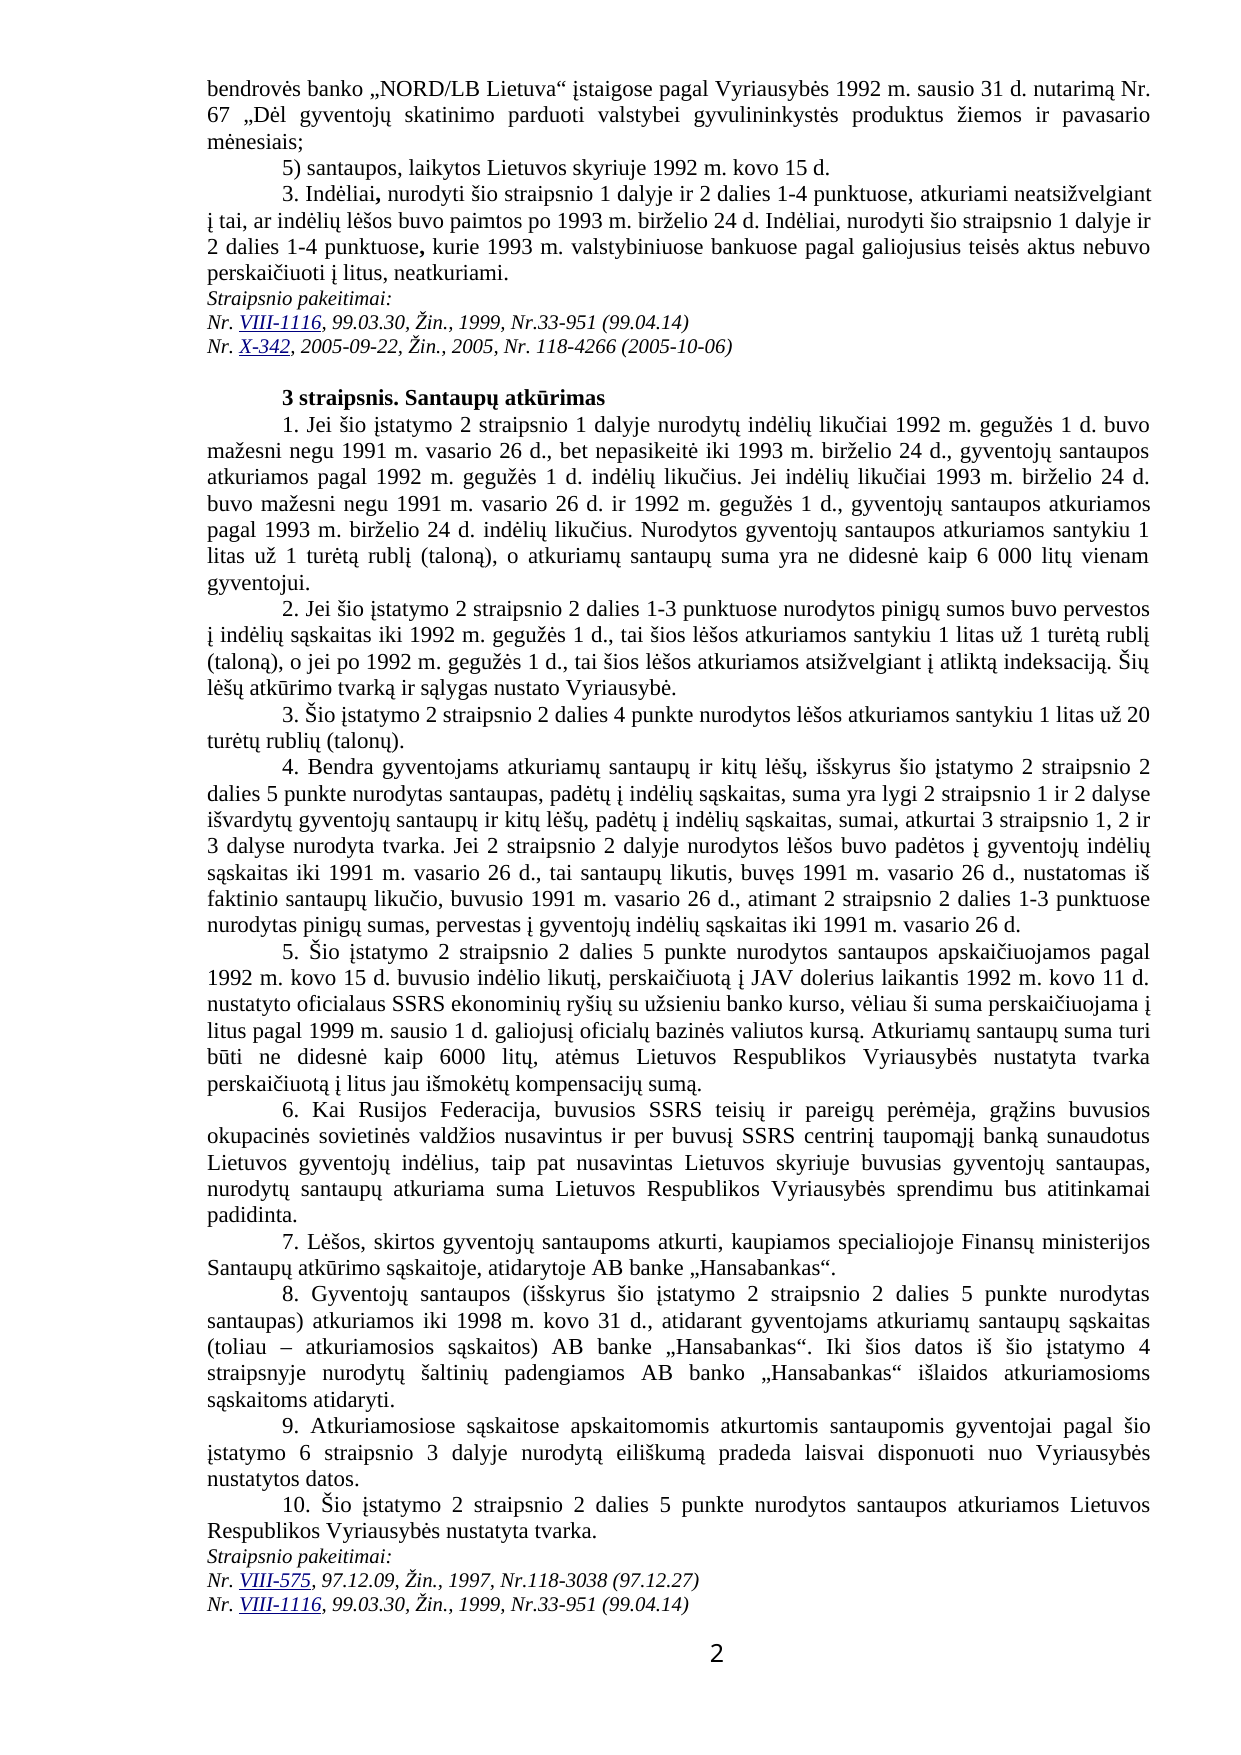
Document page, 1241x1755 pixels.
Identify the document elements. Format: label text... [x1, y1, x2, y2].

text 8. Gyventojų santaupos (išskyrus šio įstatymo 2 straipsnio 2 dalies 5 punkte nurodytas santaupas) atkuriamos iki 1998 m. kovo 31 d., atidarant gyventojams atkuriamų santaupų sąskaitas (toliau – atkuriamosios sąskaitos) AB banke „Hansabankas“. Iki šios datos iš šio įstatymo 4 straipsnyje nurodytų šaltinių padengiamos AB banko „Hansabankas“ išlaidos atkuriamosioms sąskaitoms atidaryti. [207, 1280, 1152, 1412]
text Straipsnio pakeitimai: [207, 286, 1152, 310]
text Nr. VIII-1116, 99.03.30, Žin., 1999, Nr.33-951 (99.04.14) [207, 1592, 1152, 1616]
text 10. Šio įstatymo 2 straipsnio 2 dalies 5 punkte nurodytos santaupos atkuriamos Lietuvos Respublikos Vyriausybės nustatyta tvarka. [207, 1491, 1152, 1544]
text 5. Šio įstatymo 2 straipsnio 2 dalies 5 punkte nurodytos santaupos apskaičiuojamos pagal 1992 m. kovo 15 d. buvusio indėlio likutį, perskaičiuotą į JAV dolerius laikantis 1992 m. kovo 11 d. nustatyto oficialaus SSRS ekonominių ryšių su užsieniu banko kurso, vėliau ši suma perskaičiuojama į litus pagal 1999 m. sausio 1 d. galiojusį oficialų bazinės valiutos kursą. Atkuriamų santaupų suma turi būti ne didesnė kaip 6000 litų, atėmus Lietuvos Respublikos Vyriausybės nustatyta tvarka perskaičiuotą į litus jau išmokėtų kompensacijų sumą. [207, 938, 1152, 1096]
text 9. Atkuriamosiose sąskaitose apskaitomomis atkurtomis santaupomis gyventojai pagal šio įstatymo 6 straipsnio 3 dalyje nurodytą eiliškumą pradeda laisvai disponuoti nuo Vyriausybės nustatytos datos. [207, 1412, 1152, 1491]
text Nr. X-342, 2005-09-22, Žin., 2005, Nr. 118-4266 (2005-10-06) [207, 334, 1152, 358]
text Nr. VIII-575, 97.12.09, Žin., 1997, Nr.118-3038 (97.12.27) [207, 1568, 1152, 1592]
text 4. Bendra gyventojams atkuriamų santaupų ir kitų lėšų, išskyrus šio įstatymo 2 straipsnio 2 dalies 5 punkte nurodytas santaupas, padėtų į indėlių sąskaitas, suma yra lygi 2 straipsnio 1 ir 2 dalyse išvardytų gyventojų santaupų ir kitų lėšų, padėtų į indėlių sąskaitas, sumai, atkurtai 3 straipsnio 1, 2 ir 3 dalyse nurodyta tvarka. Jei 2 straipsnio 2 dalyje nurodytos lėšos buvo padėtos į gyventojų indėlių sąskaitas iki 1991 m. vasario 26 d., tai santaupų likutis, buvęs 1991 m. vasario 26 d., nustatomas iš faktinio santaupų likučio, buvusio 1991 m. vasario 26 d., atimant 2 straipsnio 2 dalies 1-3 punktuose nurodytas pinigų sumas, pervestas į gyventojų indėlių sąskaitas iki 1991 m. vasario 26 d. [207, 753, 1152, 938]
text bendrovės banko „NORD/LB Lietuva“ įstaigose pagal Vyriausybės 1992 m. sausio 31 d. nutarimą Nr. 67 „Dėl gyventojų skatinimo parduoti valstybei gyvulininkystės produktus žiemos ir pavasario mėnesiais; [207, 75, 1152, 154]
text 7. Lėšos, skirtos gyventojų santaupoms atkurti, kaupiamos specialiojoje Finansų ministerijos Santaupų atkūrimo sąskaitoje, atidarytoje AB banke „Hansabankas“. [207, 1228, 1152, 1280]
text Straipsnio pakeitimai: [207, 1544, 1152, 1568]
text 3 straipsnis. Santaupų atkūrimas [207, 384, 1152, 411]
text Nr. VIII-1116, 99.03.30, Žin., 1999, Nr.33-951 (99.04.14) [207, 310, 1152, 334]
text 3. Indėliai, nurodyti šio straipsnio 1 dalyje ir 2 dalies 1-4 punktuose, atkuriami neatsižvelgiant į tai, ar indėlių lėšos buvo paimtos po 1993 m. birželio 24 d. Indėliai, nurodyti šio straipsnio 1 dalyje ir 2 dalies 1-4 punktuose, kurie 1993 m. valstybiniuose bankuose pagal galiojusius teisės aktus nebuvo perskaičiuoti į litus, neatkuriami. [207, 180, 1152, 286]
text 2. Jei šio įstatymo 2 straipsnio 2 dalies 1-3 punktuose nurodytos pinigų sumos buvo pervestos į indėlių sąskaitas iki 1992 m. gegužės 1 d., tai šios lėšos atkuriamos santykiu 1 litas už 1 turėtą rublį (taloną), o jei po 1992 m. gegužės 1 d., tai šios lėšos atkuriamos atsižvelgiant į atliktą indeksaciją. Šių lėšų atkūrimo tvarką ir sąlygas nustato Vyriausybė. [207, 595, 1152, 701]
text 1. Jei šio įstatymo 2 straipsnio 1 dalyje nurodytų indėlių likučiai 1992 m. gegužės 1 d. buvo mažesni negu 1991 m. vasario 26 d., bet nepasikeitė iki 1993 m. birželio 24 d., gyventojų santaupos atkuriamos pagal 1992 m. gegužės 1 d. indėlių likučius. Jei indėlių likučiai 1993 m. birželio 24 d. buvo mažesni negu 1991 m. vasario 26 d. ir 1992 m. gegužės 1 d., gyventojų santaupos atkuriamos pagal 1993 m. birželio 24 d. indėlių likučius. Nurodytos gyventojų santaupos atkuriamos santykiu 1 litas už 1 turėtą rublį (taloną), o atkuriamų santaupų suma yra ne didesnė kaip 6 000 litų vienam gyventojui. [207, 411, 1152, 595]
text 5) santaupos, laikytos Lietuvos skyriuje 1992 m. kovo 15 d. [207, 154, 1152, 180]
text 6. Kai Rusijos Federacija, buvusios SSRS teisių ir pareigų perėmėja, grąžins buvusios okupacinės sovietinės valdžios nusavintus ir per buvusį SSRS centrinį taupomąjį banką sunaudotus Lietuvos gyventojų indėlius, taip pat nusavintas Lietuvos skyriuje buvusias gyventojų santaupas, nurodytų santaupų atkuriama suma Lietuvos Respublikos Vyriausybės sprendimu bus atitinkamai padidinta. [207, 1096, 1152, 1228]
text 3. Šio įstatymo 2 straipsnio 2 dalies 4 punkte nurodytos lėšos atkuriamos santykiu 1 litas už 20 turėtų rublių (talonų). [207, 701, 1152, 753]
